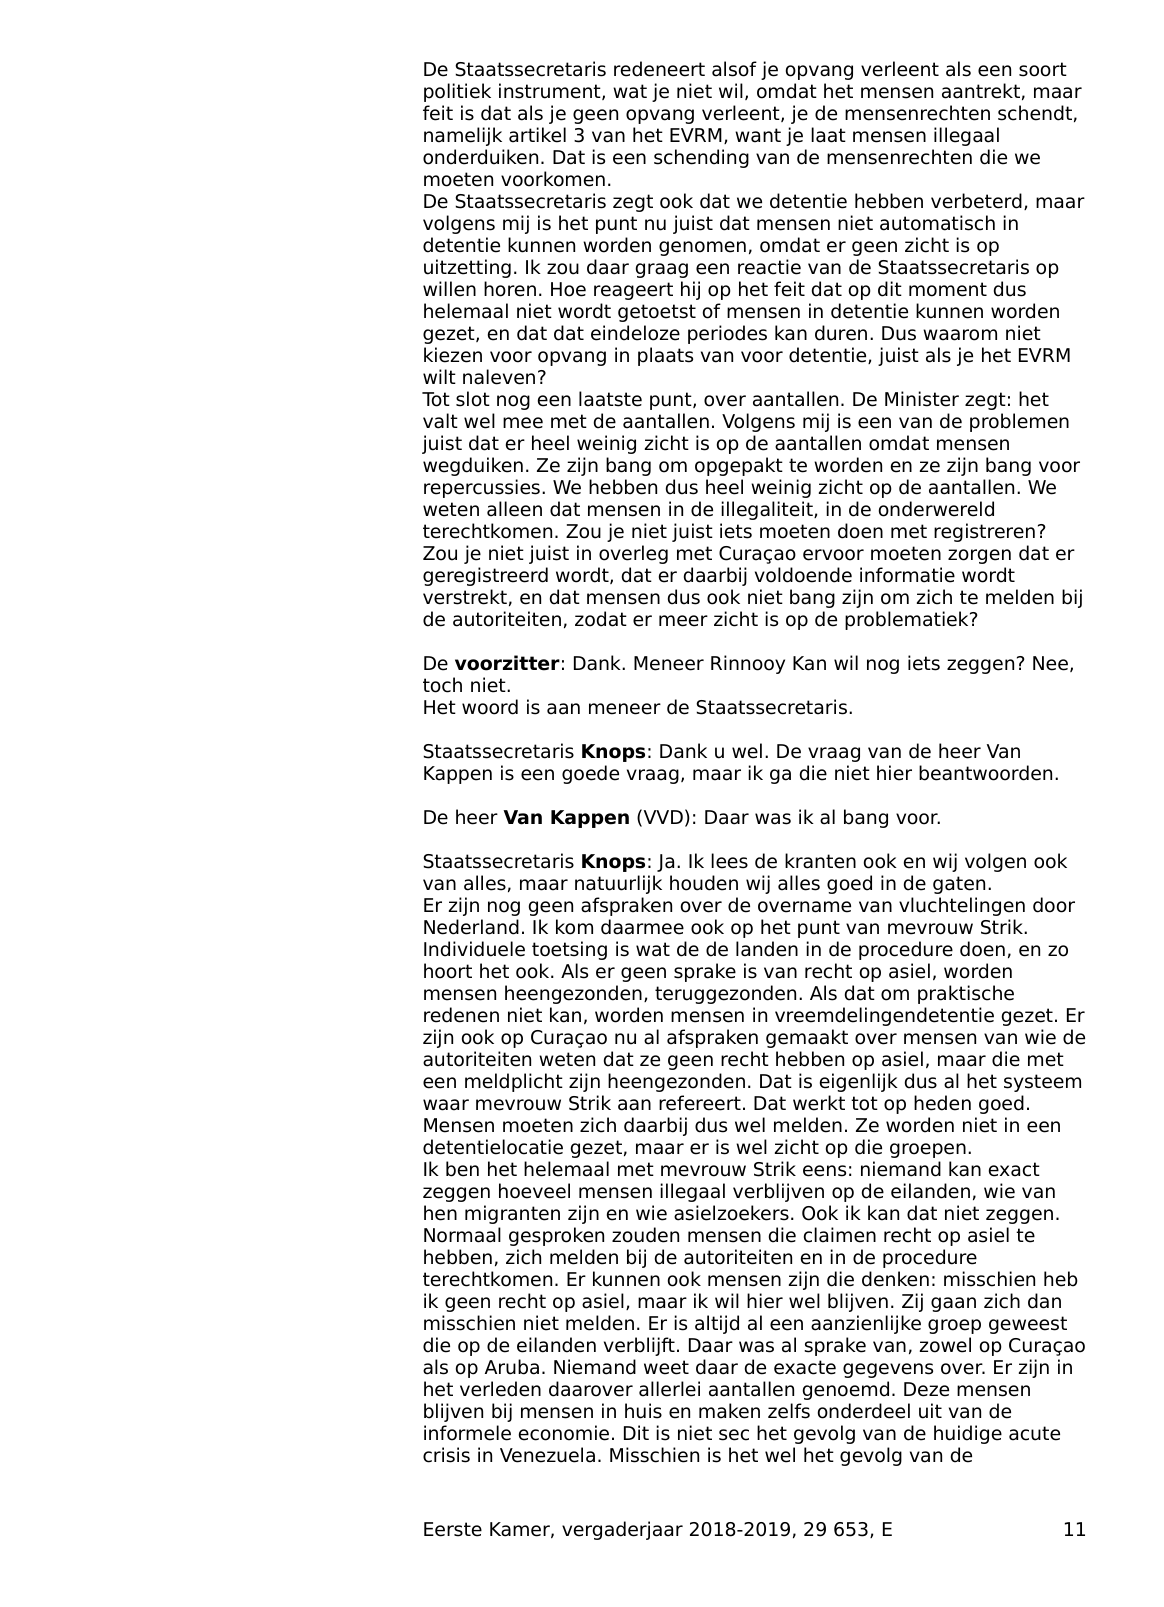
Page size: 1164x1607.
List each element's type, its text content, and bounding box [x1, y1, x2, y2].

text Staatssecretaris Knops: Dank u wel. De vraag van de heer Van Kappen is een goede vraag, maar ik ga die niet hier beantwoorden. [422, 741, 1087, 785]
text Staatssecretaris Knops: Ja. Ik lees de kranten ook en wij volgen ook van alles, maar natuurlijk houden wij alles goed in de gaten. [422, 851, 1087, 895]
text De Staatssecretaris redeneert alsof je opvang verleent als een soort politiek instrument, wat je niet wil, omdat het mensen aantrekt, maar feit is dat als je geen opvang verleent, je de mensenrechten schendt, namelijk artikel 3 van het EVRM, want je laat mensen illegaal onderduiken. Dat is een schending van de mensenrechten die we moeten voorkomen. [422, 59, 1087, 191]
text Tot slot nog een laatste punt, over aantallen. De Minister zegt: het valt wel mee met de aantallen. Volgens mij is een van de problemen juist dat er heel weinig zicht is op de aantallen omdat mensen wegduiken. Ze zijn bang om opgepakt te worden en ze zijn bang voor repercussies. We hebben dus heel weinig zicht op de aantallen. We weten alleen dat mensen in de illegaliteit, in de onderwereld terechtkomen. Zou je niet juist iets moeten doen met registreren? Zou je niet juist in overleg met Curaçao ervoor moeten zorgen dat er geregistreerd wordt, dat er daarbij voldoende informatie wordt verstrekt, en dat mensen dus ook niet bang zijn om zich te melden bij de autoriteiten, zodat er meer zicht is op de problematiek? [422, 389, 1087, 631]
text Er zijn nog geen afspraken over de overname van vluchtelingen door Nederland. Ik kom daarmee ook op het punt van mevrouw Strik. Individuele toetsing is wat de de landen in de procedure doen, en zo hoort het ook. Als er geen sprake is van recht op asiel, worden mensen heengezonden, teruggezonden. Als dat om praktische redenen niet kan, worden mensen in vreemdelingendetentie gezet. Er zijn ook op Curaçao nu al afspraken gemaakt over mensen van wie de autoriteiten weten dat ze geen recht hebben op asiel, maar die met een meldplicht zijn heengezonden. Dat is eigenlijk dus al het systeem waar mevrouw Strik aan refereert. Dat werkt tot op heden goed. Mensen moeten zich daarbij dus wel melden. Ze worden niet in een detentielocatie gezet, maar er is wel zicht op die groepen. [422, 895, 1087, 1159]
text De voorzitter: Dank. Meneer Rinnooy Kan wil nog iets zeggen? Nee, toch niet. [422, 653, 1087, 697]
text De Staatssecretaris zegt ook dat we detentie hebben verbeterd, maar volgens mij is het punt nu juist dat mensen niet automatisch in detentie kunnen worden genomen, omdat er geen zicht is op uitzetting. Ik zou daar graag een reactie van de Staatssecretaris op willen horen. Hoe reageert hij op het feit dat op dit moment dus helemaal niet wordt getoetst of mensen in detentie kunnen worden gezet, en dat dat eindeloze periodes kan duren. Dus waarom niet kiezen voor opvang in plaats van voor detentie, juist als je het EVRM wilt naleven? [422, 191, 1087, 389]
text De heer Van Kappen (VVD): Daar was ik al bang voor. [422, 807, 1087, 829]
text Ik ben het helemaal met mevrouw Strik eens: niemand kan exact zeggen hoeveel mensen illegaal verblijven op de eilanden, wie van hen migranten zijn en wie asielzoekers. Ook ik kan dat niet zeggen. Normaal gesproken zouden mensen die claimen recht op asiel te hebben, zich melden bij de autoriteiten en in de procedure terechtkomen. Er kunnen ook mensen zijn die denken: misschien heb ik geen recht op asiel, maar ik wil hier wel blijven. Zij gaan zich dan misschien niet melden. Er is altijd al een aanzienlijke groep geweest die op de eilanden verblijft. Daar was al sprake van, zowel op Curaçao als op Aruba. Niemand weet daar de exacte gegevens over. Er zijn in het verleden daarover allerlei aantallen genoemd. Deze mensen blijven bij mensen in huis en maken zelfs onderdeel uit van de informele economie. Dit is niet sec het gevolg van de huidige acute crisis in Venezuela. Misschien is het wel het gevolg van de [422, 1159, 1087, 1467]
text Het woord is aan meneer de Staatssecretaris. [422, 697, 1087, 719]
